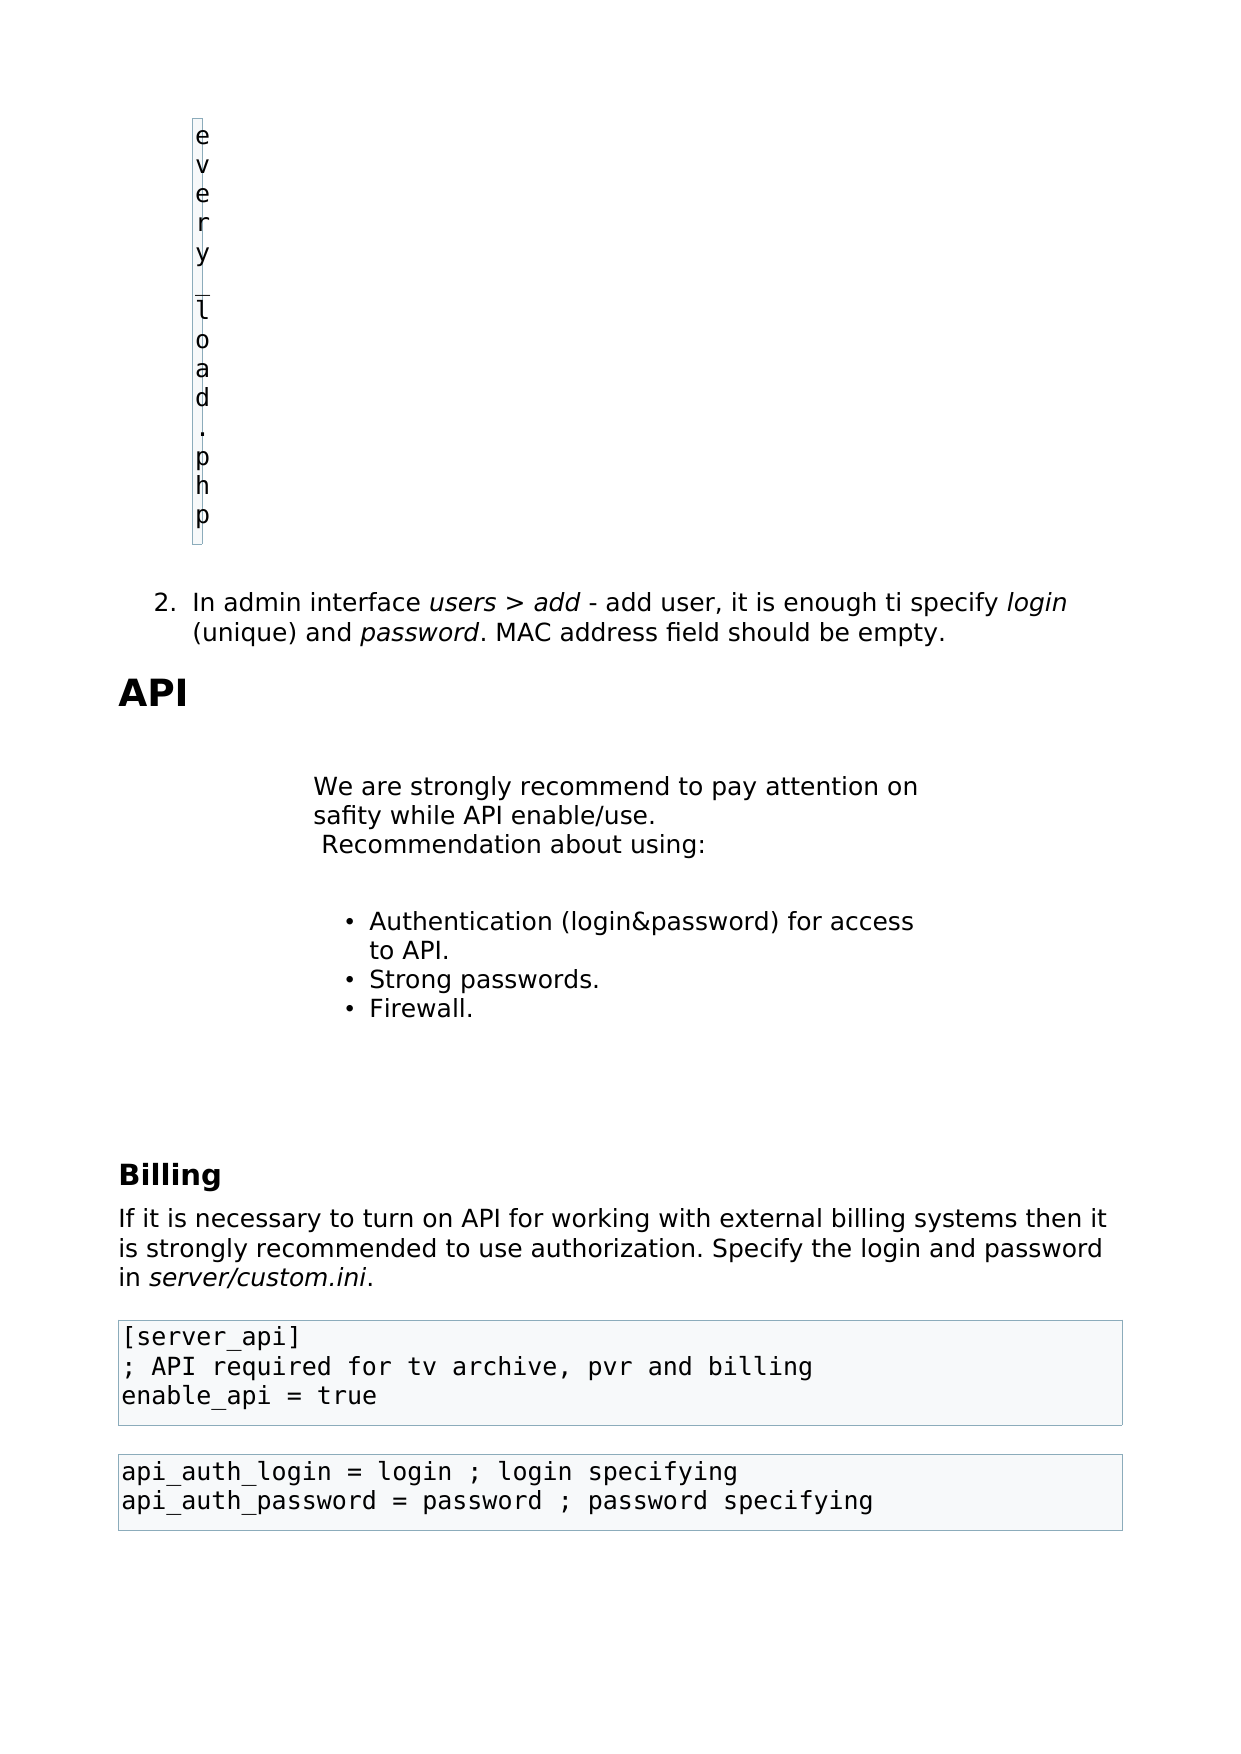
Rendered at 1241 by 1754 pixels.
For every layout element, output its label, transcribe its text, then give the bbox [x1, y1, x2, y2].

text If it is necessary to turn on API for working with external billing systems then it is strongly recommended to use authorization. Specify the login and password in server/custom.ini. [118, 1205, 1122, 1292]
subtitle Billing [118, 1158, 1122, 1192]
table_header We are strongly recommend to pay attention on safity while API enable/use. Recommendation about using: Authentication (login&password) for access to API. Strong passwords. Firewall. [278, 737, 963, 1071]
table_header api_auth_login = login ; login specifying api_auth_password = password ; password specifying [119, 1455, 1122, 1530]
list In admin interface users > add - add user, it is enough ti specify login (unique) and password. MAC address field should be empty. [177, 588, 1122, 647]
table_header [server_api] ; API required for tv archive, pvr and billing enable_api = true [119, 1321, 1122, 1425]
table_header auth_url = http://localhost/stalker_portal/server/tools/auth_every_load.php [193, 119, 202, 544]
subtitle API [118, 672, 1122, 716]
